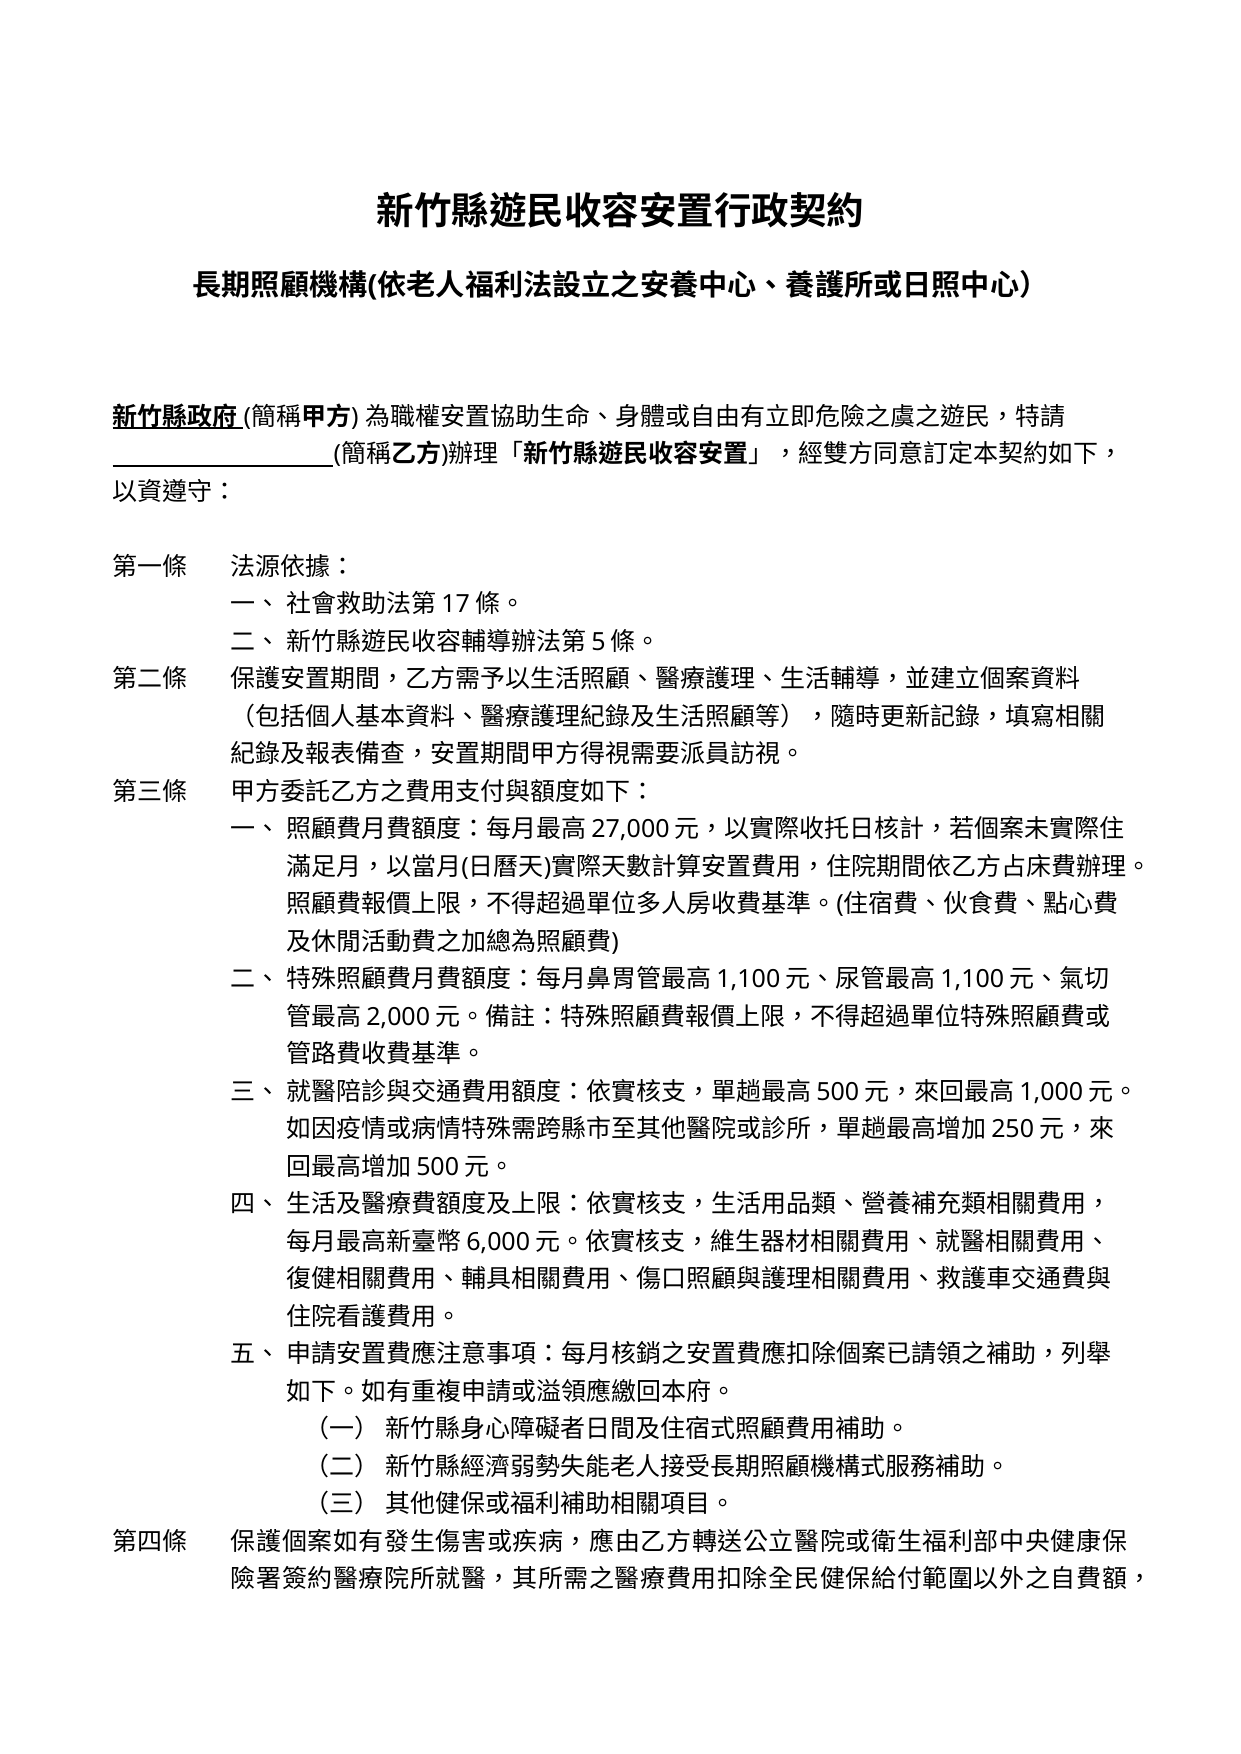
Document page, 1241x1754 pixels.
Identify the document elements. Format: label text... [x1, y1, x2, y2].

list 特殊照顧費月費額度：每月鼻胃管最高1,100元、尿管最高1,100元、氣切管最高2,000元。備註：特殊照顧費報價上限，不得超過單位特殊照顧費或管路費收費基準。 [231, 952, 1128, 1064]
list 申請安置費應注意事項：每月核銷之安置費應扣除個案已請領之補助，列舉如下。如有重複申請或溢領應繳回本府。 [231, 1327, 1128, 1402]
text (簡稱乙方)辦理「新竹縣遊民收容安置」，經雙方同意訂定本契約如下，以資遵守： [112, 427, 1128, 502]
list 社會救助法第17條。 [231, 577, 1128, 614]
list 法源依據： [112, 539, 1128, 577]
list 就醫陪診與交通費用額度：依實核支，單趟最高500元，來回最高1,000元。如因疫情或病情特殊需跨縣市至其他醫院或診所，單趟最高增加250元，來回最高增加500元。 [231, 1064, 1128, 1177]
list 新竹縣身心障礙者日間及住宿式照顧費用補助。 [304, 1402, 1128, 1439]
list 照顧費月費額度：每月最高27,000元，以實際收托日核計，若個案未實際住滿足月，以當月(日曆天)實際天數計算安置費用，住院期間依乙方占床費辦理。照顧費報價上限，不得超過單位多人房收費基準。(住宿費、伙食費、點心費及休閒活動費之加總為照顧費) [231, 802, 1128, 952]
list 保護安置期間，乙方需予以生活照顧、醫療護理、生活輔導，並建立個案資料（包括個人基本資料、醫療護理紀錄及生活照顧等），隨時更新記錄，填寫相關紀錄及報表備查，安置期間甲方得視需要派員訪視。 [112, 652, 1128, 764]
list 新竹縣遊民收容輔導辦法第5條。 [231, 614, 1128, 652]
list 保護個案如有發生傷害或疾病，應由乙方轉送公立醫院或衛生福利部中央健康保險署簽約醫療院所就醫，其所需之醫療費用扣除全民健保給付範圍以外之自費額，由甲方負擔；如個案就醫後有轉院之需求，由乙方陪同並依本條由甲方負擔相關費用。 [112, 1514, 1128, 1589]
list 生活及醫療費額度及上限：依實核支，生活用品類、營養補充類相關費用，每月最高新臺幣6,000元。依實核支，維生器材相關費用、就醫相關費用、復健相關費用、輔具相關費用、傷口照顧與護理相關費用、救護車交通費與住院看護費用。 [231, 1177, 1128, 1327]
text 長期照顧機構(依老人福利法設立之安養中心、養護所或日照中心） [112, 239, 1128, 314]
list 甲方委託乙方之費用支付與額度如下： [112, 764, 1128, 802]
text 新竹縣政府 (簡稱甲方) 為職權安置協助生命、身體或自由有立即危險之虞之遊民，特請 [112, 389, 1128, 427]
list 其他健保或福利補助相關項目。 [304, 1477, 1128, 1514]
text 新竹縣遊民收容安置行政契約 [112, 164, 1128, 239]
list 新竹縣經濟弱勢失能老人接受長期照顧機構式服務補助。 [304, 1439, 1128, 1477]
